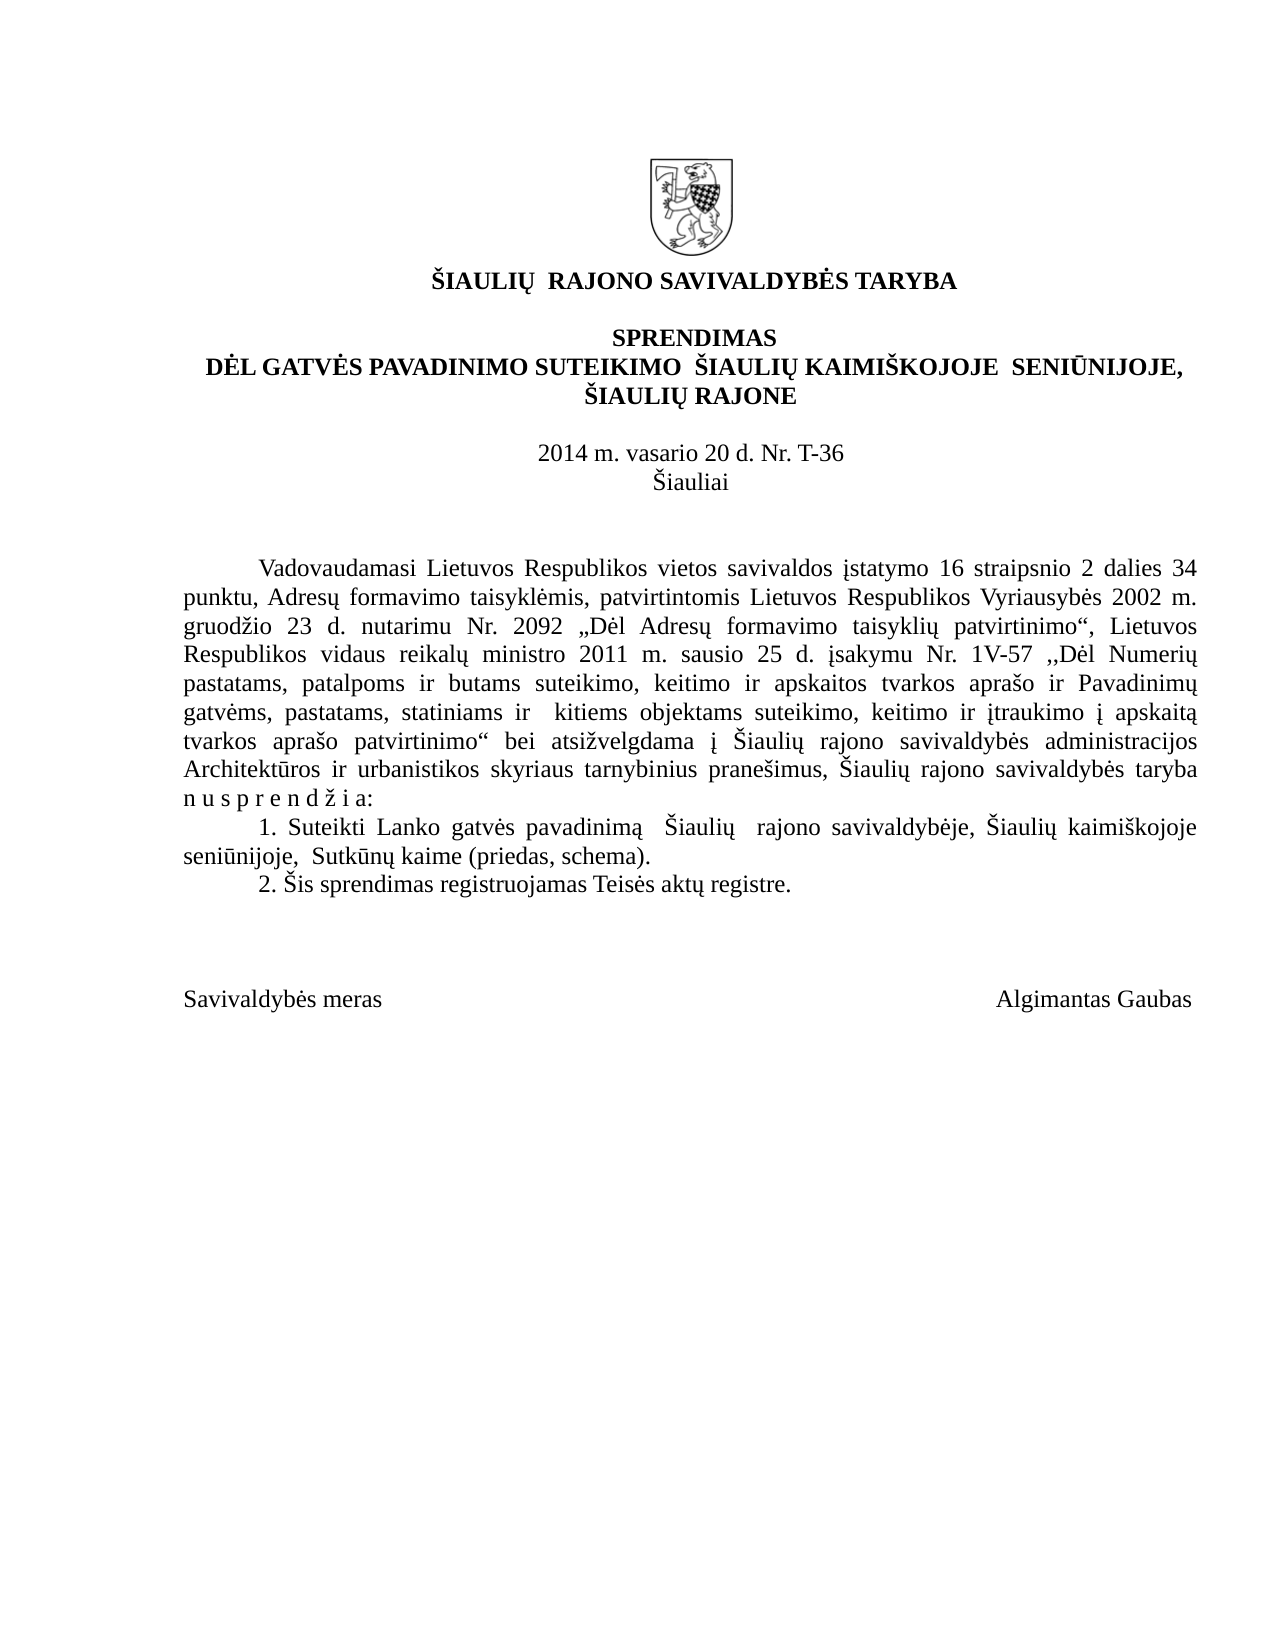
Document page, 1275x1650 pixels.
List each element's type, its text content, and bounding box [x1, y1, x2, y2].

text SPRENDIMAS [183, 323, 1198, 352]
text DĖL GATVĖS PAVADINIMO SUTEIKIMO ŠIAULIŲ KAIMIŠKOJOJE SENIŪNIJOJE, ŠIAULIŲ RAJONE [183, 352, 1198, 409]
text Vadovaudamasi Lietuvos Respublikos vietos savivaldos įstatymo 16 straipsnio 2 dalies 34 punktu, Adresų formavimo taisyklėmis, patvirtintomis Lietuvos Respublikos Vyriausybės 2002 m. gruodžio 23 d. nutarimu Nr. 2092 „Dėl Adresų formavimo taisyklių patvirtinimo“, Lietuvos Respublikos vidaus reikalų ministro 2011 m. sausio 25 d. įsakymu Nr. 1V-57 ,,Dėl Numerių pastatams, patalpoms ir butams suteikimo, keitimo ir apskaitos tvarkos aprašo ir Pavadinimų gatvėms, pastatams, statiniams ir kitiems objektams suteikimo, keitimo ir įtraukimo į apskaitą tvarkos aprašo patvirtinimo“ bei atsižvelgdama į Šiaulių rajono savivaldybės administracijos Architektūros ir urbanistikos skyriaus tarnybinius pranešimus, Šiaulių rajono savivaldybės taryba n u s p r e n d ž i a: [183, 553, 1198, 812]
text ŠIAULIŲ RAJONO SAVIVALDYBĖS TARYBA [183, 266, 1198, 294]
text 2. Šis sprendimas registruojamas Teisės aktų registre. [183, 869, 1198, 898]
text Šiauliai [183, 467, 1198, 496]
text 2014 m. vasario 20 d. Nr. T-36 [183, 438, 1198, 467]
text 1. Suteikti Lanko gatvės pavadinimą Šiaulių rajono savivaldybėje, Šiaulių kaimiškojoje seniūnijoje, Sutkūnų kaime (priedas, schema). [183, 812, 1198, 869]
text Savivaldybės meras Algimantas Gaubas [183, 984, 1198, 1013]
